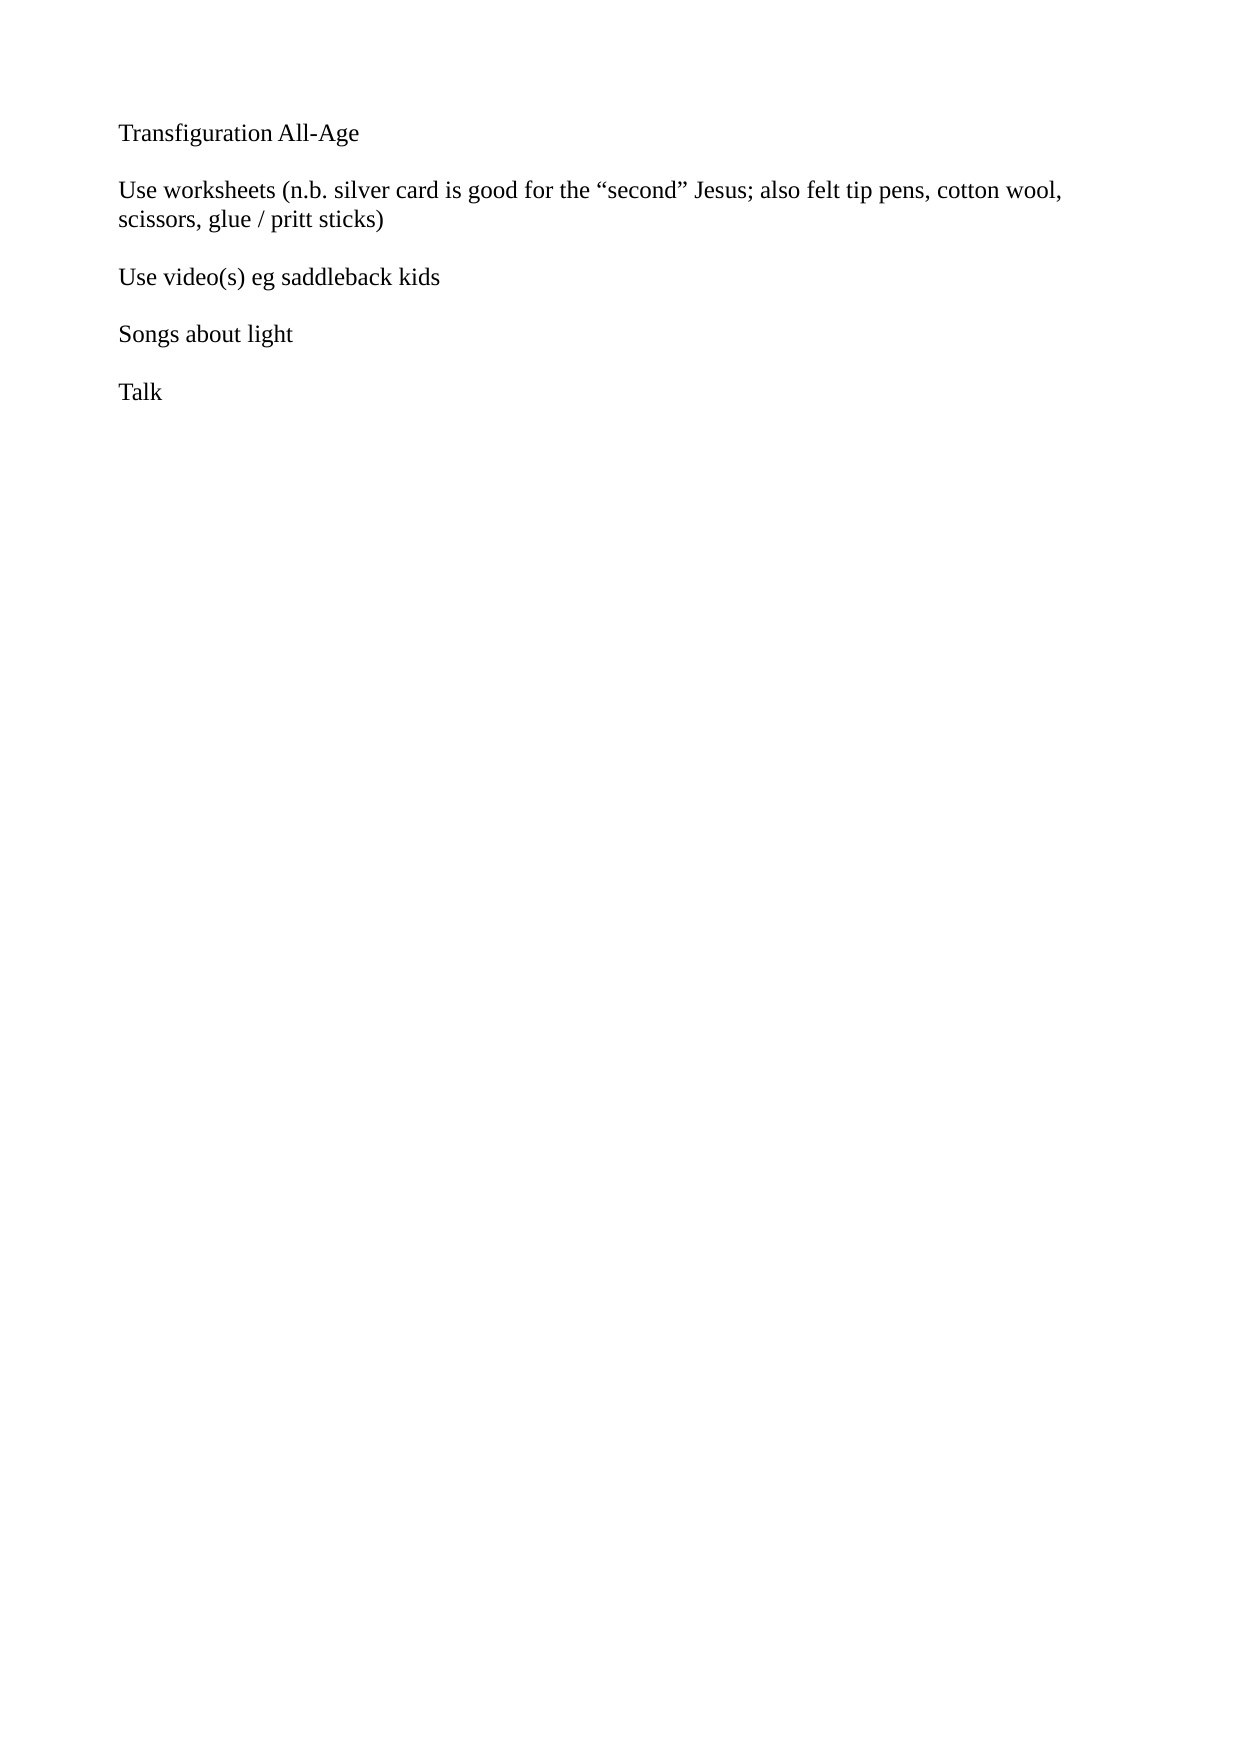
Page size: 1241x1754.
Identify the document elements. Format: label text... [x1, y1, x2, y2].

text Use worksheets (n.b. silver card is good for the “second” Jesus; also felt tip pens, cotton wool, scissors, glue / pritt sticks) [118, 176, 1122, 233]
text Transfiguration All-Age [118, 118, 1122, 147]
text Use video(s) eg saddleback kids [118, 262, 1122, 291]
text Songs about light [118, 319, 1122, 348]
text Talk [118, 377, 1122, 406]
